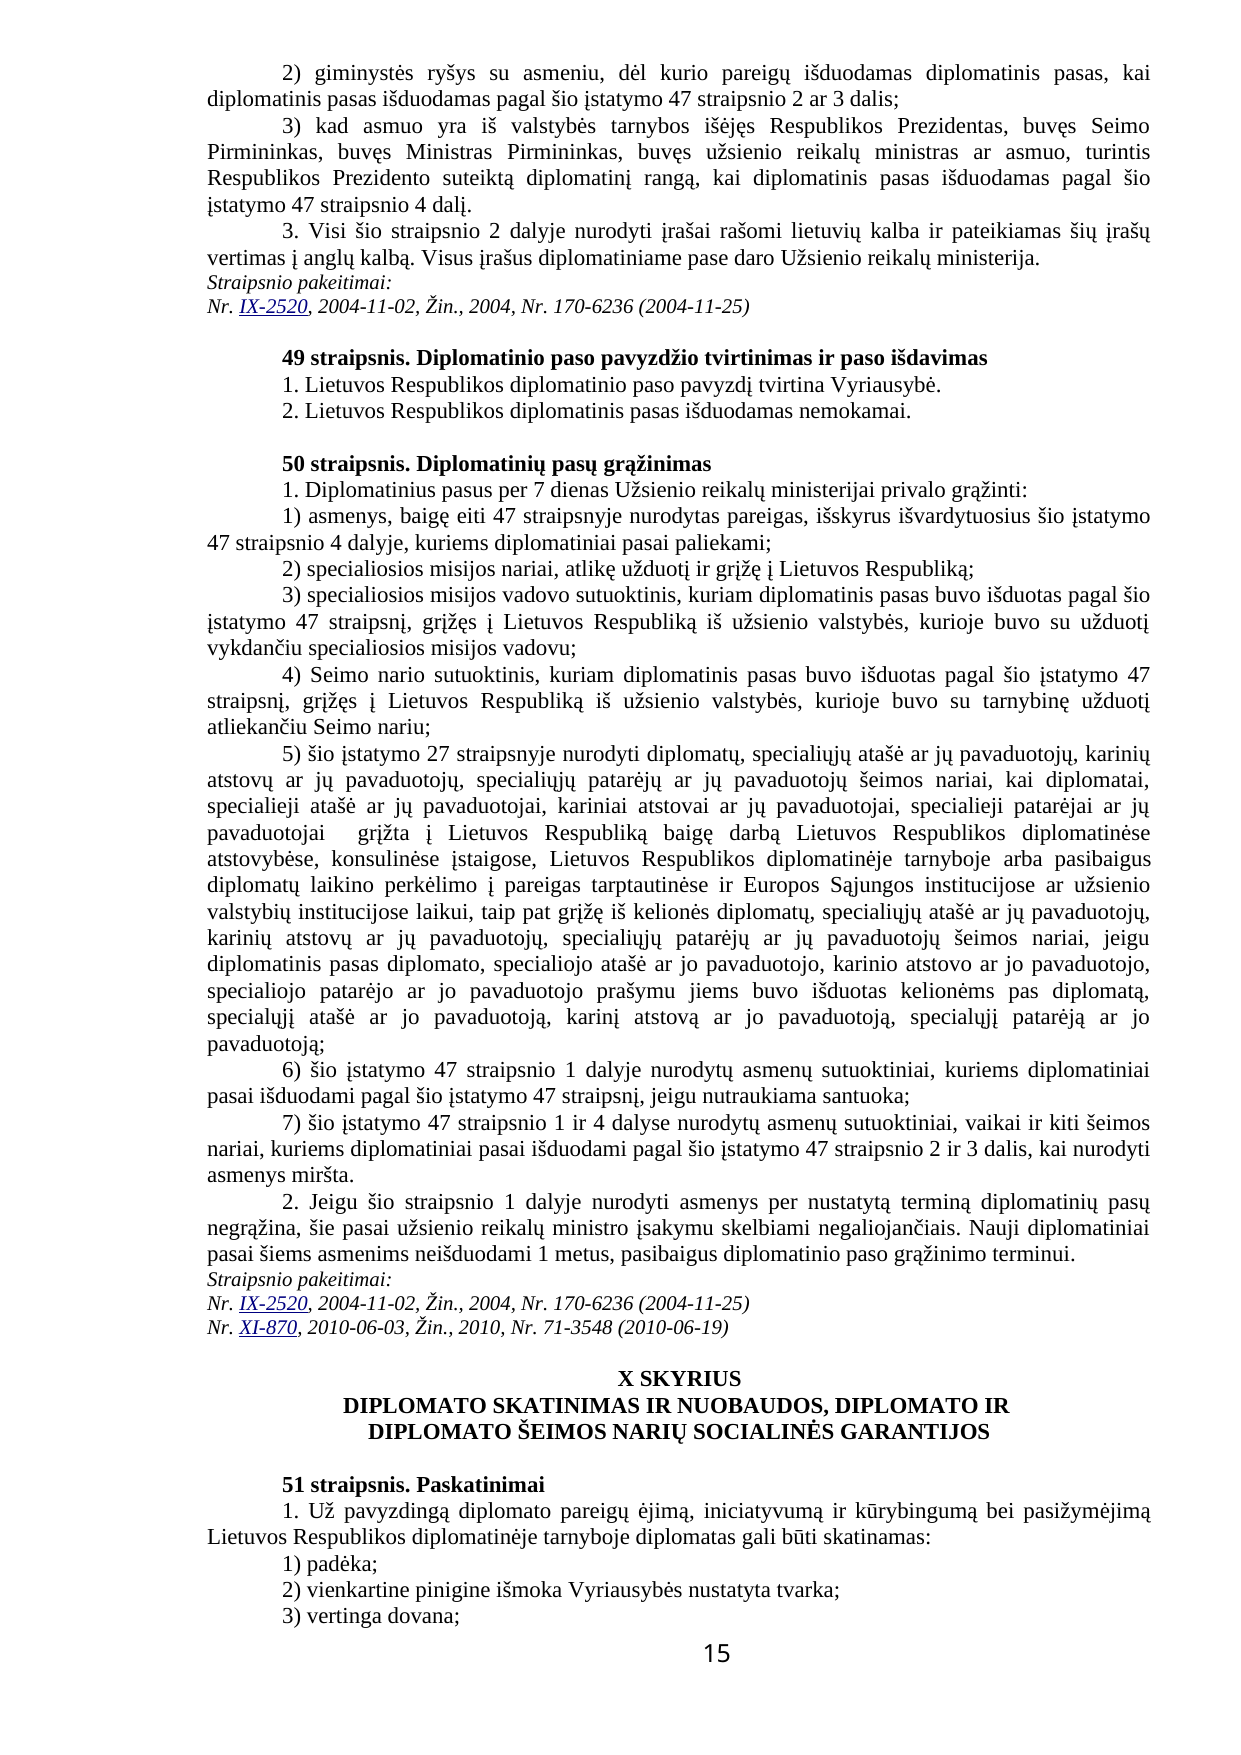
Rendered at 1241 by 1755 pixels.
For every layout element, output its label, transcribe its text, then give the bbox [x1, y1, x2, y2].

text 49 straipsnis. Diplomatinio paso pavyzdžio tvirtinimas ir paso išdavimas [207, 344, 1152, 371]
text 5) šio įstatymo 27 straipsnyje nurodyti diplomatų, specialiųjų atašė ar jų pavaduotojų, karinių atstovų ar jų pavaduotojų, specialiųjų patarėjų ar jų pavaduotojų šeimos nariai, kai diplomatai, specialieji atašė ar jų pavaduotojai, kariniai atstovai ar jų pavaduotojai, specialieji patarėjai ar jų pavaduotojai grįžta į Lietuvos Respubliką baigę darbą Lietuvos Respublikos diplomatinėse atstovybėse, konsulinėse įstaigose, Lietuvos Respublikos diplomatinėje tarnyboje arba pasibaigus diplomatų laikino perkėlimo į pareigas tarptautinėse ir Europos Sąjungos institucijose ar užsienio valstybių institucijose laikui, taip pat grįžę iš kelionės diplomatų, specialiųjų atašė ar jų pavaduotojų, karinių atstovų ar jų pavaduotojų, specialiųjų patarėjų ar jų pavaduotojų šeimos nariai, jeigu diplomatinis pasas diplomato, specialiojo atašė ar jo pavaduotojo, karinio atstovo ar jo pavaduotojo, specialiojo patarėjo ar jo pavaduotojo prašymu jiems buvo išduotas kelionėms pas diplomatą, specialųjį atašė ar jo pavaduotoją, karinį atstovą ar jo pavaduotoją, specialųjį patarėją ar jo pavaduotoją; [207, 740, 1152, 1056]
text Straipsnio pakeitimai: [207, 270, 1152, 294]
text 3) kad asmuo yra iš valstybės tarnybos išėjęs Respublikos Prezidentas, buvęs Seimo Pirmininkas, buvęs Ministras Pirmininkas, buvęs užsienio reikalų ministras ar asmuo, turintis Respublikos Prezidento suteiktą diplomatinį rangą, kai diplomatinis pasas išduodamas pagal šio įstatymo 47 straipsnio 4 dalį. [207, 112, 1152, 217]
text Nr. IX-2520, 2004-11-02, Žin., 2004, Nr. 170-6236 (2004-11-25) [207, 1291, 1152, 1315]
text 3) vertinga dovana; [207, 1602, 1152, 1629]
text 2) vienkartine pinigine išmoka Vyriausybės nustatyta tvarka; [207, 1576, 1152, 1602]
text 1) asmenys, baigę eiti 47 straipsnyje nurodytas pareigas, išskyrus išvardytuosius šio įstatymo 47 straipsnio 4 dalyje, kuriems diplomatiniai pasai paliekami; [207, 502, 1152, 555]
text 1. Lietuvos Respublikos diplomatinio paso pavyzdį tvirtina Vyriausybė. [207, 371, 1152, 397]
text 2) specialiosios misijos nariai, atlikę užduotį ir grįžę į Lietuvos Respubliką; [207, 555, 1152, 582]
text Straipsnio pakeitimai: [207, 1267, 1152, 1291]
text DIPLOMATO SKATINIMAS IR NUOBAUDOS, DIPLOMATO IR [207, 1392, 1152, 1418]
text 2) giminystės ryšys su asmeniu, dėl kurio pareigų išduodamas diplomatinis pasas, kai diplomatinis pasas išduodamas pagal šio įstatymo 47 straipsnio 2 ar 3 dalis; [207, 59, 1152, 112]
text 50 straipsnis. Diplomatinių pasų grąžinimas [207, 450, 1152, 476]
text 1) padėka; [207, 1550, 1152, 1576]
text 51 straipsnis. Paskatinimai [207, 1471, 1152, 1497]
text 4) Seimo nario sutuoktinis, kuriam diplomatinis pasas buvo išduotas pagal šio įstatymo 47 straipsnį, grįžęs į Lietuvos Respubliką iš užsienio valstybės, kurioje buvo su tarnybinę užduotį atliekančiu Seimo nariu; [207, 661, 1152, 740]
text 3. Visi šio straipsnio 2 dalyje nurodyti įrašai rašomi lietuvių kalba ir pateikiamas šių įrašų vertimas į anglų kalbą. Visus įrašus diplomatiniame pase daro Užsienio reikalų ministerija. [207, 217, 1152, 270]
text 1. Diplomatinius pasus per 7 dienas Užsienio reikalų ministerijai privalo grąžinti: [207, 476, 1152, 502]
text X SKYRIUS [207, 1365, 1152, 1392]
text Nr. XI-870, 2010-06-03, Žin., 2010, Nr. 71-3548 (2010-06-19) [207, 1315, 1152, 1339]
text 2. Jeigu šio straipsnio 1 dalyje nurodyti asmenys per nustatytą terminą diplomatinių pasų negrąžina, šie pasai užsienio reikalų ministro įsakymu skelbiami negaliojančiais. Nauji diplomatiniai pasai šiems asmenims neišduodami 1 metus, pasibaigus diplomatinio paso grąžinimo terminui. [207, 1188, 1152, 1267]
text 6) šio įstatymo 47 straipsnio 1 dalyje nurodytų asmenų sutuoktiniai, kuriems diplomatiniai pasai išduodami pagal šio įstatymo 47 straipsnį, jeigu nutraukiama santuoka; [207, 1056, 1152, 1109]
text 1. Už pavyzdingą diplomato pareigų ėjimą, iniciatyvumą ir kūrybingumą bei pasižymėjimą Lietuvos Respublikos diplomatinėje tarnyboje diplomatas gali būti skatinamas: [207, 1497, 1152, 1550]
text 7) šio įstatymo 47 straipsnio 1 ir 4 dalyse nurodytų asmenų sutuoktiniai, vaikai ir kiti šeimos nariai, kuriems diplomatiniai pasai išduodami pagal šio įstatymo 47 straipsnio 2 ir 3 dalis, kai nurodyti asmenys miršta. [207, 1109, 1152, 1188]
text DIPLOMATO ŠEIMOS NARIŲ SOCIALINĖS GARANTIJOS [207, 1418, 1152, 1444]
text 2. Lietuvos Respublikos diplomatinis pasas išduodamas nemokamai. [207, 397, 1152, 423]
text 3) specialiosios misijos vadovo sutuoktinis, kuriam diplomatinis pasas buvo išduotas pagal šio įstatymo 47 straipsnį, grįžęs į Lietuvos Respubliką iš užsienio valstybės, kurioje buvo su užduotį vykdančiu specialiosios misijos vadovu; [207, 582, 1152, 661]
text Nr. IX-2520, 2004-11-02, Žin., 2004, Nr. 170-6236 (2004-11-25) [207, 294, 1152, 318]
